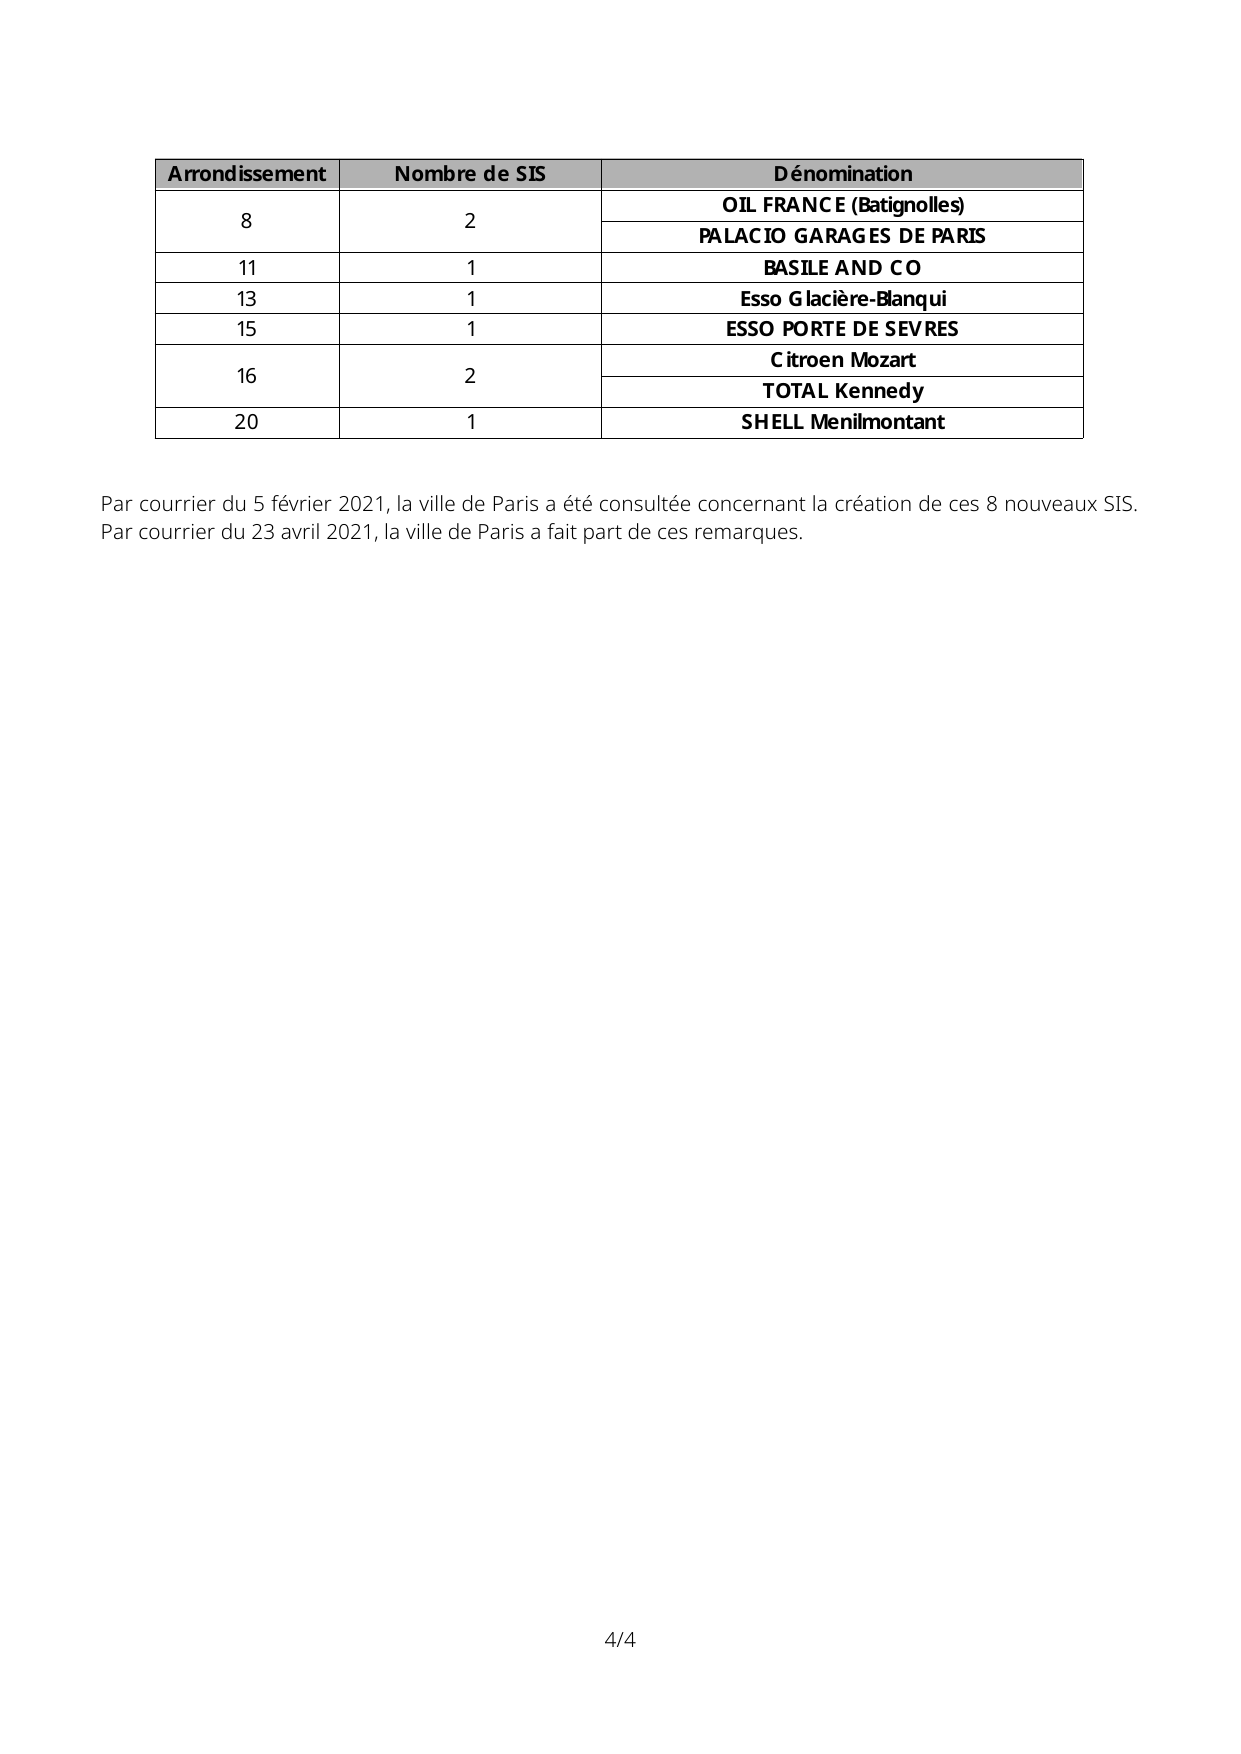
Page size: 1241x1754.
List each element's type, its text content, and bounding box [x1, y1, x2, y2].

text Par courrier du 5 février 2021, la ville de Paris a été consultée concernant la création de ces 8 nouveaux SIS. Par courrier du 23 avril 2021, la ville de Paris a fait part de ces remarques. [100, 488, 1140, 546]
